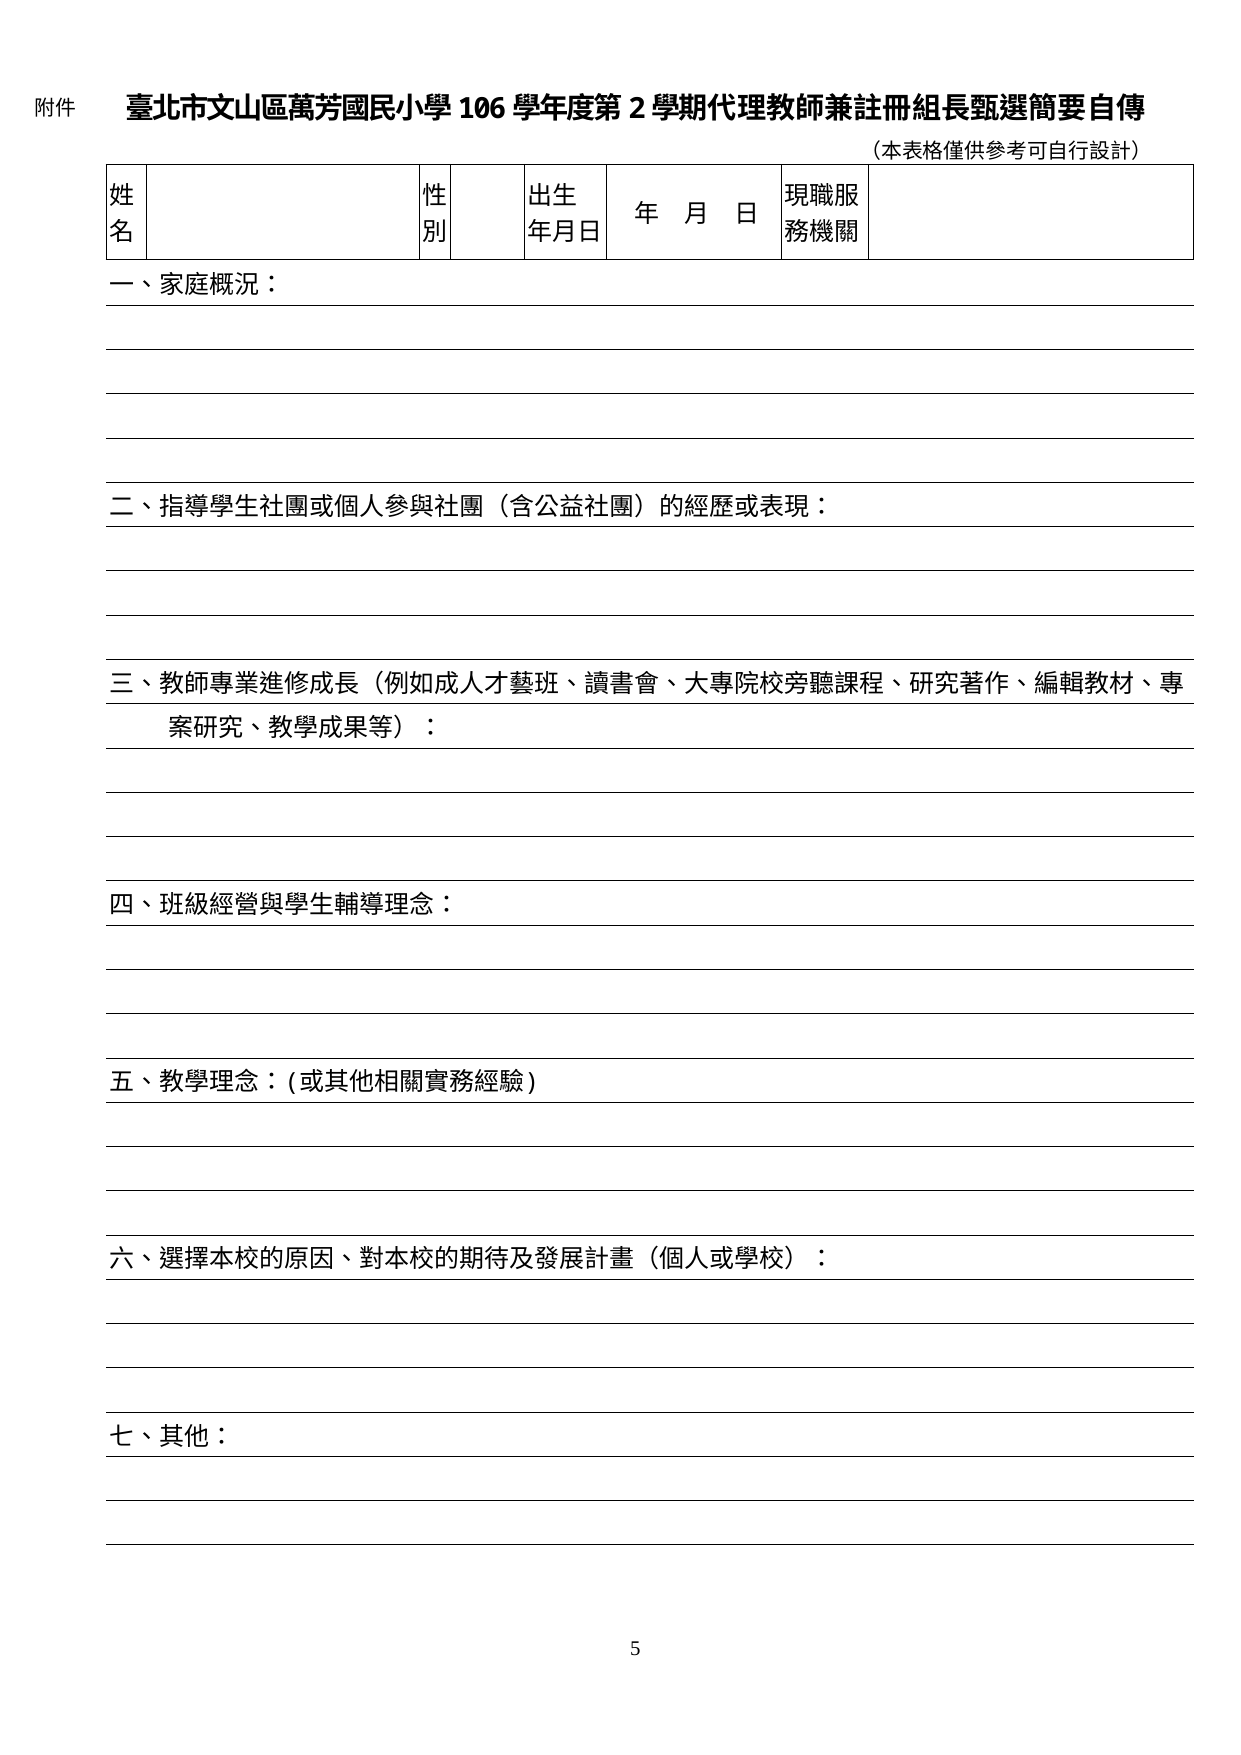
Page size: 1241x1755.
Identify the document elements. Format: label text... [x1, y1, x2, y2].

table_cell 二、指導學生社團或個人參與社團（含公益社團）的經歷或表現： [106, 483, 1194, 526]
table_cell 案研究、教學成果等）： [106, 704, 1194, 747]
table_cell [106, 1191, 1194, 1234]
table_cell [106, 394, 1194, 438]
table_cell [106, 306, 1194, 349]
text （本表格僅供參考可自行設計） [118, 139, 1152, 164]
table_cell [106, 1103, 1194, 1146]
table_cell [106, 350, 1194, 393]
table_cell [106, 926, 1194, 969]
text 臺北市文山區萬芳國民小學106學年度第2學期代理教師兼註冊組長甄選簡要自傳 [118, 89, 1152, 126]
table_header 性別 [420, 165, 450, 259]
table_cell [106, 1457, 1194, 1500]
table_header [451, 165, 524, 259]
table_cell [106, 1280, 1194, 1323]
table_cell [106, 837, 1194, 880]
table_cell [106, 571, 1194, 615]
table_header [869, 165, 1193, 259]
table_header [147, 165, 419, 259]
table_cell 一、家庭概況： [106, 260, 1194, 305]
table_cell [106, 970, 1194, 1013]
table_cell [106, 749, 1194, 792]
table_cell [106, 527, 1194, 570]
table_header 年 月 日 [607, 165, 781, 259]
table_cell 三、教師專業進修成長（例如成人才藝班、讀書會、大專院校旁聽課程、研究著作、編輯教材、專 [106, 660, 1194, 703]
table_cell [106, 1324, 1194, 1367]
table_cell 四、班級經營與學生輔導理念： [106, 881, 1194, 924]
table_cell [106, 616, 1194, 659]
table_cell [106, 1501, 1194, 1544]
table_cell 六、選擇本校的原因、對本校的期待及發展計畫（個人或學校）： [106, 1236, 1194, 1279]
table_cell 五、教學理念：(或其他相關實務經驗) [106, 1059, 1194, 1102]
table_cell [106, 1368, 1194, 1412]
table_cell [106, 1147, 1194, 1190]
table_header 姓名 [107, 165, 146, 259]
table_header 出生 年月日 [525, 165, 606, 259]
table_cell 七、其他： [106, 1413, 1194, 1456]
text [20, 84, 103, 131]
table_cell [106, 1014, 1194, 1057]
text 附件2 [34, 92, 88, 123]
table_cell [106, 439, 1194, 482]
table_cell [106, 793, 1194, 836]
table_header 現職服務機關 [782, 165, 868, 259]
